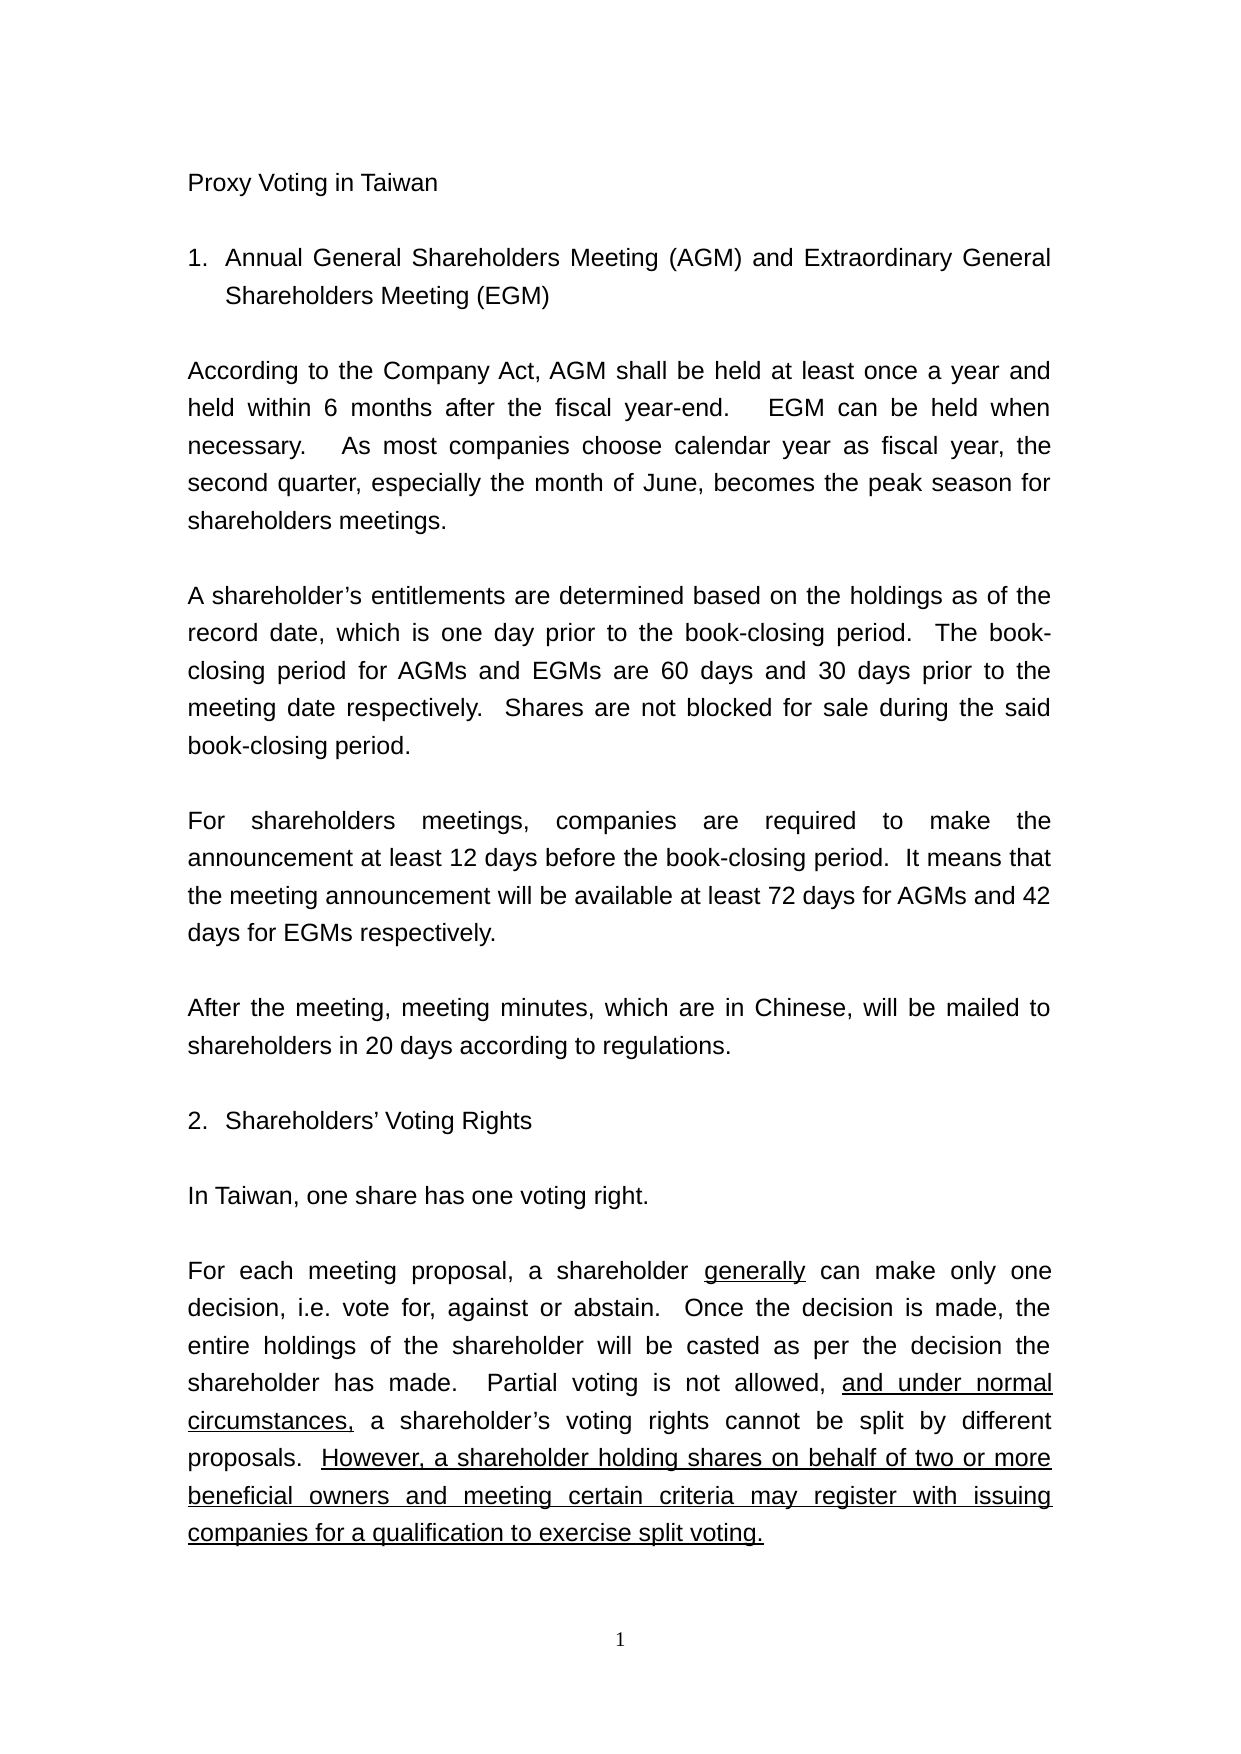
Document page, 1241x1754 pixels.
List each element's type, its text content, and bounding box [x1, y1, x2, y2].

text Proxy Voting in Taiwan [187, 164, 1053, 202]
list Annual General Shareholders Meeting (AGM) and Extraordinary General Shareholders Meeting (EGM) [187, 239, 1053, 314]
text A shareholder’s entitlements are determined based on the holdings as of the record date, which is one day prior to the book-closing period. The book-closing period for AGMs and EGMs are 60 days and 30 days prior to the meeting date respectively. Shares are not blocked for sale during the said book-closing period. [187, 577, 1053, 764]
text After the meeting, meeting minutes, which are in Chinese, will be mailed to shareholders in 20 days according to regulations. [187, 989, 1053, 1064]
list Shareholders’ Voting Rights [187, 1102, 1053, 1139]
text For each meeting proposal, a shareholder generally can make only one decision, i.e. vote for, against or abstain. Once the decision is made, the entire holdings of the shareholder will be casted as per the decision the shareholder has made. Partial voting is not allowed, and under normal circumstances, a shareholder’s voting rights cannot be split by different proposals. However, a shareholder holding shares on behalf of two or more beneficial owners and meeting certain criteria may register with issuing [187, 1252, 1053, 1506]
text For shareholders meetings, companies are required to make the announcement at least 12 days before the book-closing period. It means that the meeting announcement will be available at least 72 days for AGMs and 42 days for EGMs respectively. [187, 802, 1053, 952]
text According to the Company Act, AGM shall be held at least once a year and held within 6 months after the fiscal year-end. EGM can be held when necessary. As most companies choose calendar year as fiscal year, the second quarter, especially the month of June, becomes the peak season for shareholders meetings. [187, 352, 1053, 539]
text companies for a qualification to exercise split voting. [187, 1507, 1053, 1552]
text In Taiwan, one share has one voting right. [187, 1177, 1053, 1214]
